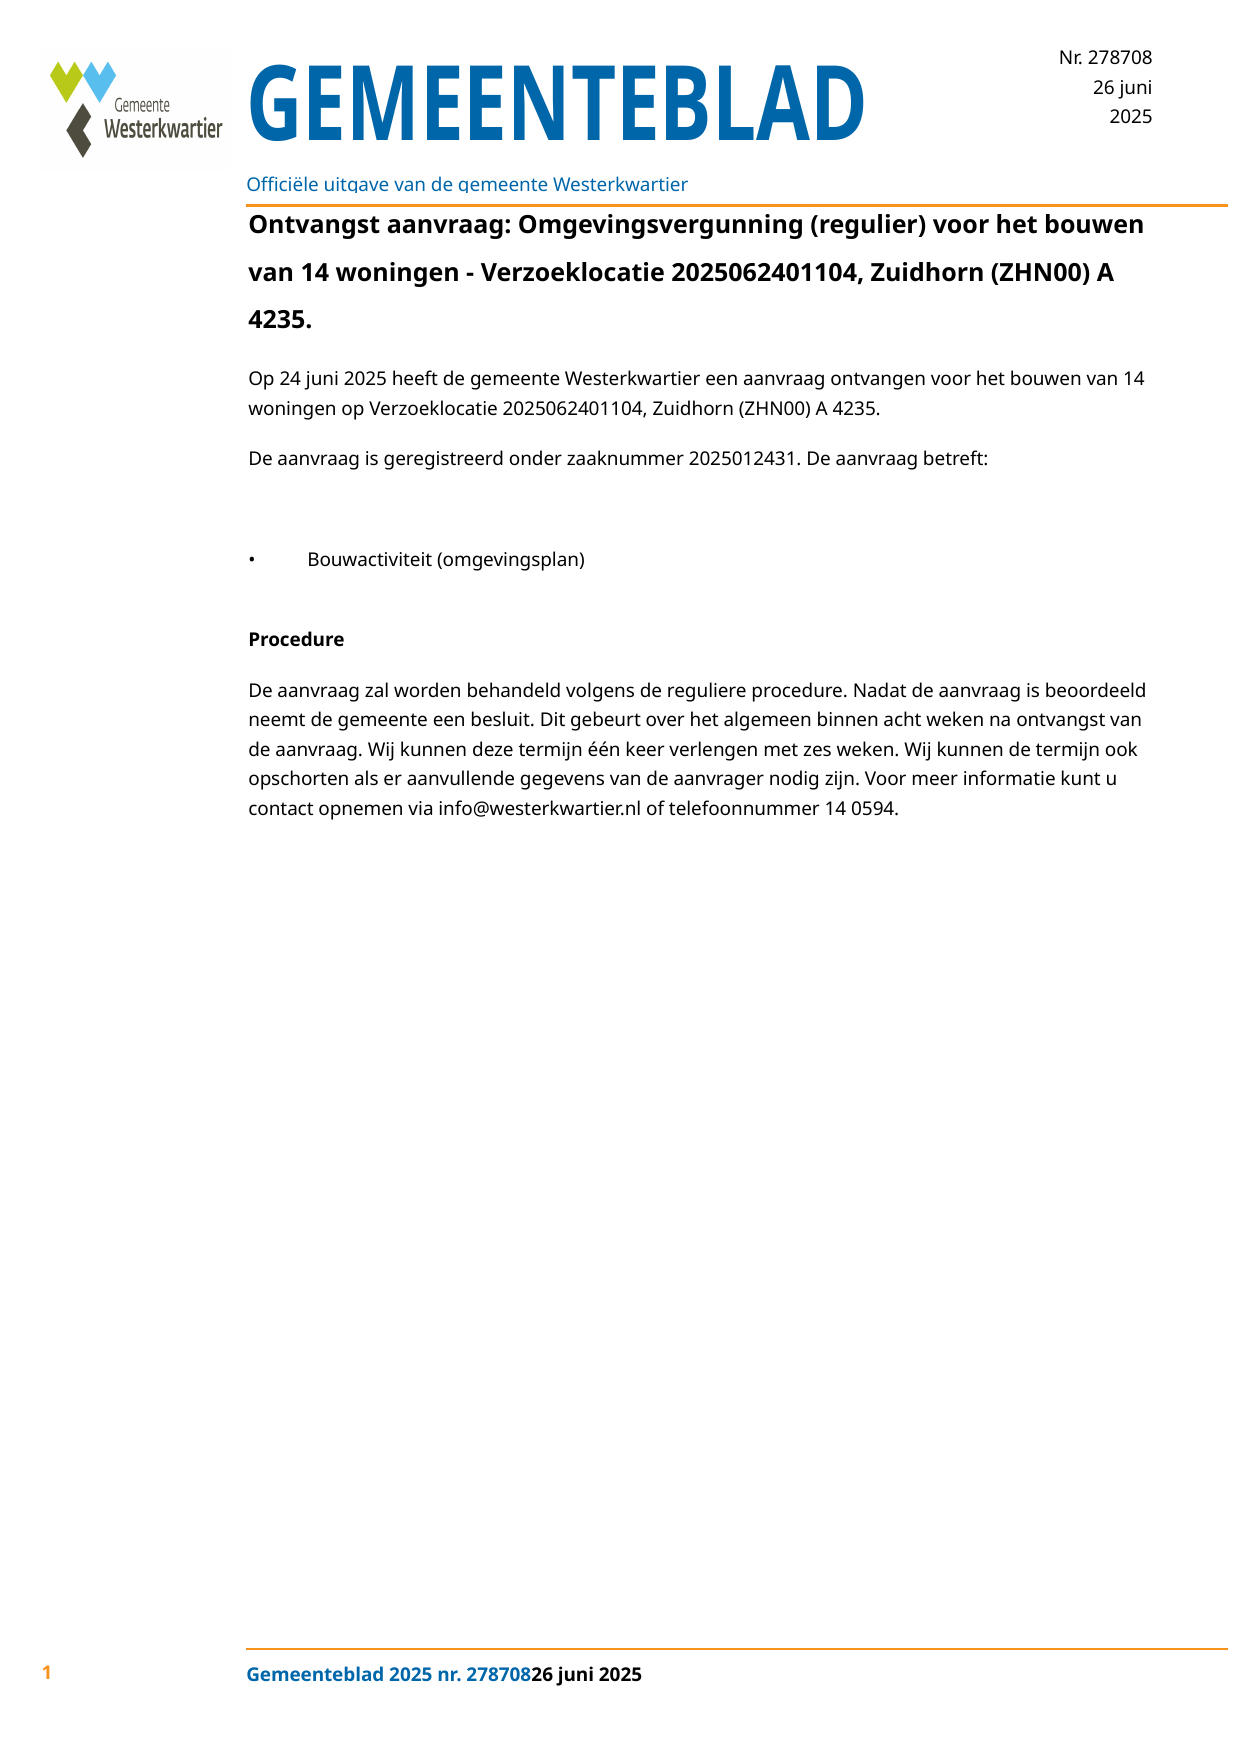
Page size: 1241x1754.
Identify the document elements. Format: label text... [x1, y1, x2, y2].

text De aanvraag is geregistreerd onder zaaknummer 2025012431. De aanvraag betreft: [248, 446, 1152, 471]
picture [41, 47, 231, 172]
text De aanvraag zal worden behandeld volgens de reguliere procedure. Nadat de aanvraag is beoordeeld neemt de gemeente een besluit. Dit gebeurt over het algemeen binnen acht weken na ontvangst van de aanvraag. Wij kunnen deze termijn één keer verlengen met zes weken. Wij kunnen de termijn ook opschorten als er aanvullende gegevens van de aanvrager nodig zijn. Voor meer informatie kunt u contact opnemen via info@westerkwartier.nl of telefoonnummer 14 0594. [248, 677, 1152, 821]
text Ontvangst aanvraag: Omgevingsvergunning (regulier) voor het bouwen van 14 woningen - Verzoeklocatie 2025062401104, Zuidhorn (ZHN00) A 4235. [248, 207, 1152, 336]
list Bouwactiviteit (omgevingsplan) [248, 546, 1152, 572]
text Procedure [248, 626, 1152, 652]
text Op 24 juni 2025 heeft de gemeente Westerkwartier een aanvraag ontvangen voor het bouwen van 14 woningen op Verzoeklocatie 2025062401104, Zuidhorn (ZHN00) A 4235. [248, 366, 1152, 421]
